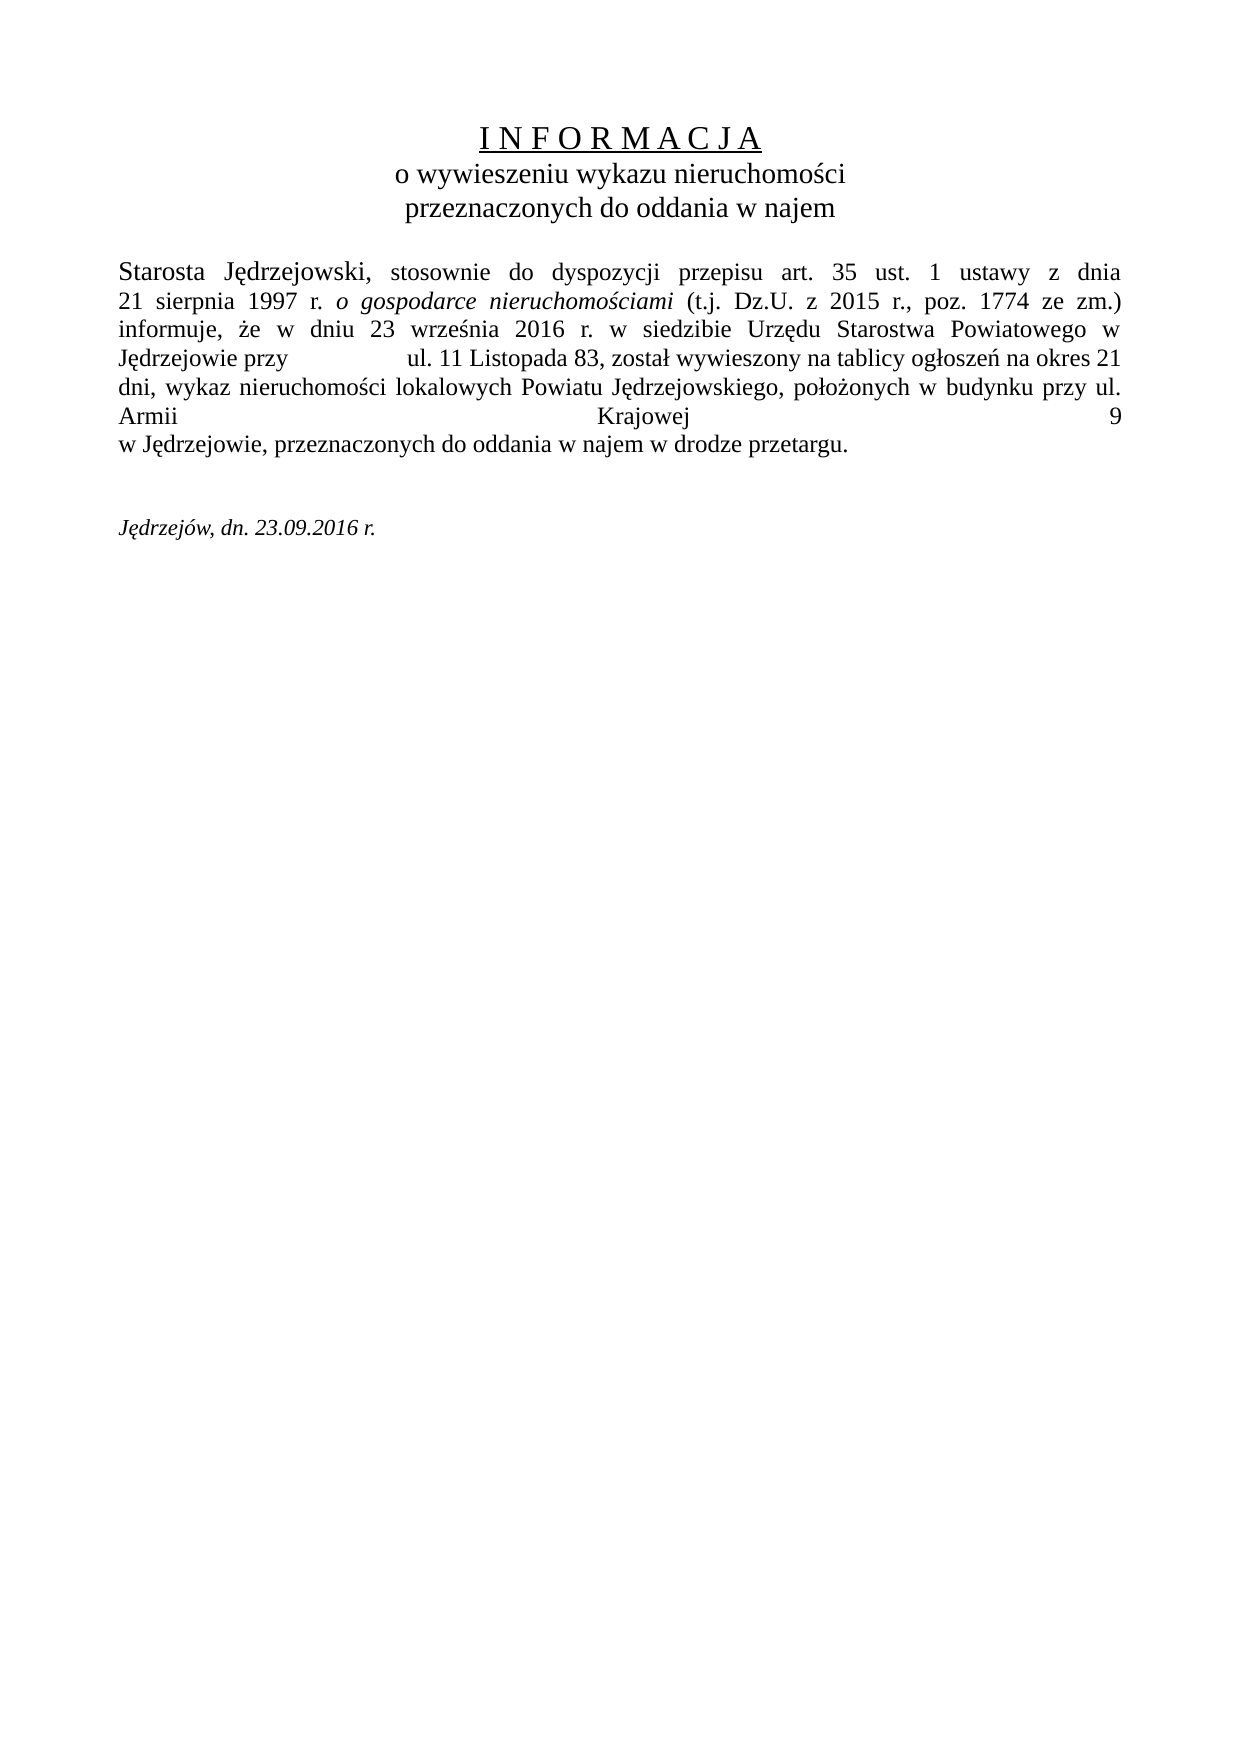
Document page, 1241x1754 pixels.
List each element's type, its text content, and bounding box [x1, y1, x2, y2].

text I N F O R M A C J A [118, 118, 1122, 156]
text Jędrzejów, dn. 23.09.2016 r. [118, 514, 1122, 541]
text Starosta Jędrzejowski, stosownie do dyspozycji przepisu art. 35 ust. 1 ustawy z dnia 21 sierpnia 1997 r. o gospodarce nieruchomościami (t.j. Dz.U. z 2015 r., poz. 1774 ze zm.) informuje, że w dniu 23 września 2016 r. w siedzibie Urzędu Starostwa Powiatowego w Jędrzejowie przy ul. 11 Listopada 83, został wywieszony na tablicy ogłoszeń na okres 21 dni, wykaz nieruchomości lokalowych Powiatu Jędrzejowskiego, położonych w budynku przy ul. Armii Krajowej 9 w Jędrzejowie, przeznaczonych do oddania w najem w drodze przetargu. [118, 255, 1122, 458]
text o wywieszeniu wykazu nieruchomości [118, 156, 1122, 190]
text przeznaczonych do oddania w najem [118, 190, 1122, 223]
